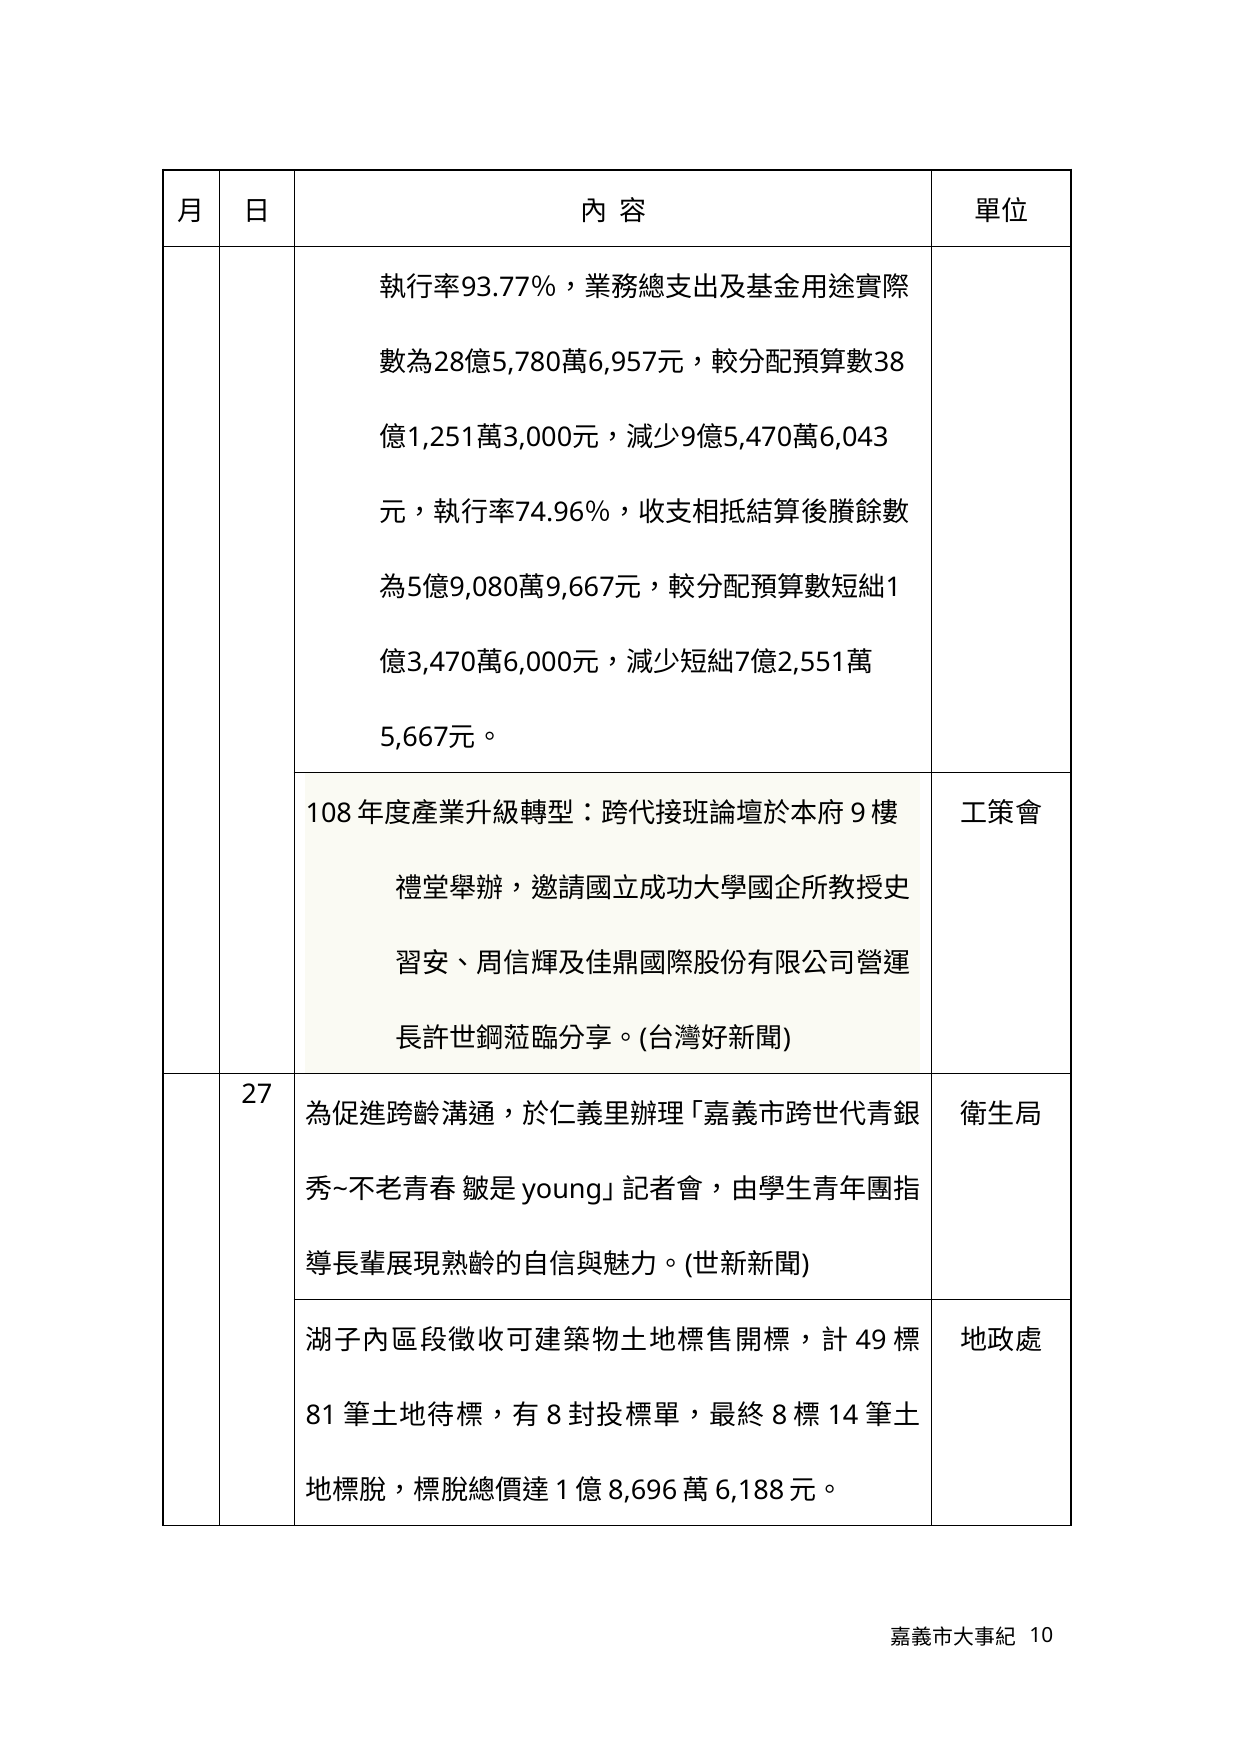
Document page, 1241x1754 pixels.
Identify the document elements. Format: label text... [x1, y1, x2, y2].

table_cell [932, 247, 1070, 772]
table_header 內 容 [295, 171, 931, 246]
table_cell 湖子內區段徵收可建築物土地標售開標，計49標81筆土地待標，有8封投標單，最終8標14筆土地標脫，標脫總價達1億8,696萬6,188元。 [295, 1300, 931, 1525]
table_cell 地政處 [932, 1300, 1070, 1525]
table_cell 108年度產業升級轉型：跨代接班論壇於本府9樓禮堂舉辦，邀請國立成功大學國企所教授史習安、周信輝及佳鼎國際股份有限公司營運長許世鋼蒞臨分享。(台灣好新聞) [920, 773, 931, 1073]
table_cell 為促進跨齡溝通，於仁義里辦理「嘉義市跨世代青銀秀~不老青春 皺是young」記者會，由學生青年團指導長輩展現熟齡的自信與魅力。(世新新聞) [295, 1074, 931, 1299]
table_cell [164, 247, 219, 1073]
table_header 月 [164, 171, 219, 246]
table_cell 工策會 [932, 773, 1070, 1073]
table_header 單位 [932, 171, 1070, 246]
table_cell 衛生局 [932, 1074, 1070, 1299]
table_cell 執行率93.77％，業務總支出及基金用途實際數為28億5,780萬6,957元，較分配預算數38億1,251萬3,000元，減少9億5,470萬6,043元，執行率74.96％，收支相抵結算後賸餘數為5億9,080萬9,667元，較分配預算數短絀1億3,470萬6,000元，減少短絀7億2,551萬5,667元。 [295, 247, 931, 772]
table_cell [220, 247, 294, 1073]
table_cell 27 [220, 1074, 294, 1525]
table_header 日 [220, 171, 294, 246]
table_cell 108年度產業升級轉型：跨代接班論壇於本府9樓禮堂舉辦，邀請國立成功大學國企所教授史習安、周信輝及佳鼎國際股份有限公司營運長許世鋼蒞臨分享。(台灣好新聞) [295, 773, 305, 1073]
table_cell [164, 1074, 219, 1525]
